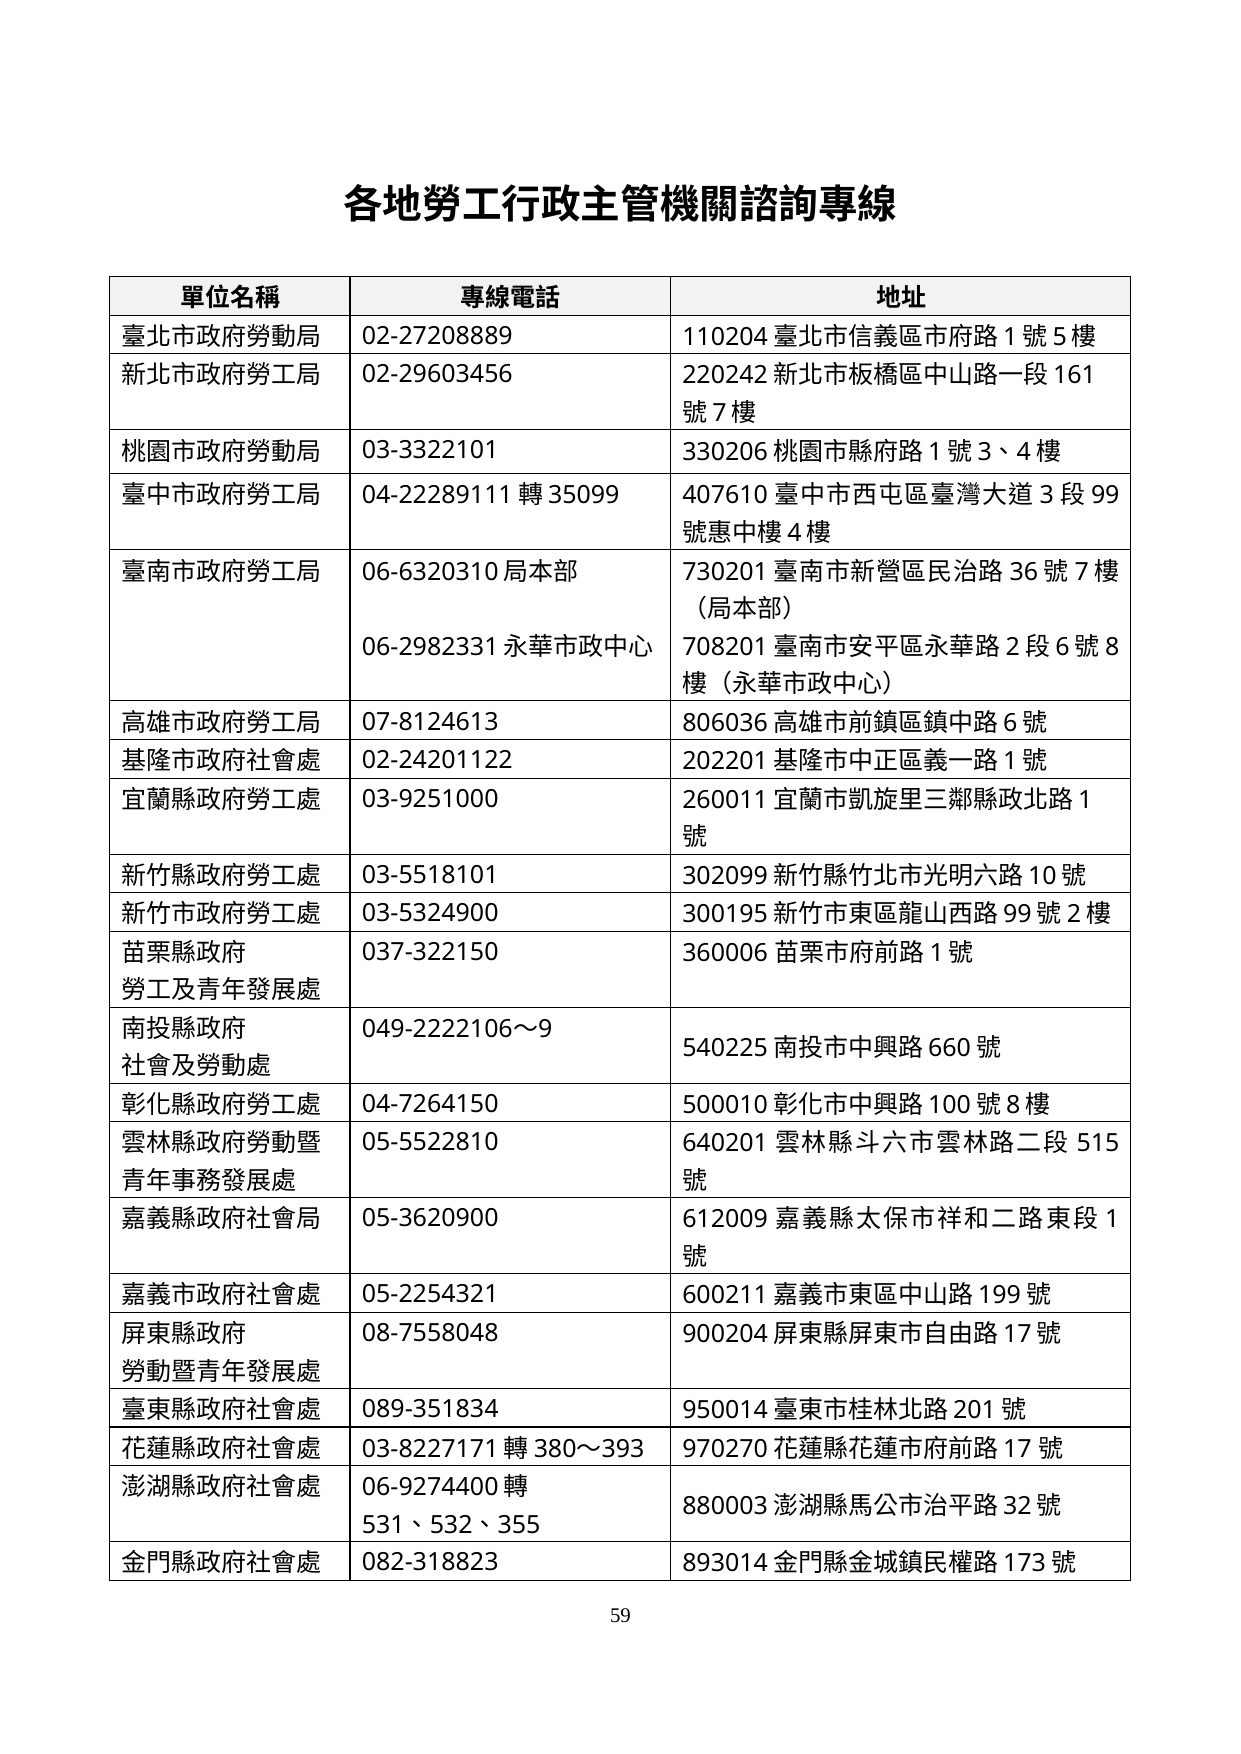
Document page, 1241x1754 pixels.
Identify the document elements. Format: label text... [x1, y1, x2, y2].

table_cell 高雄市政府勞工局 [110, 701, 349, 739]
table_header 單位名稱 [110, 277, 349, 315]
table_cell 屏東縣政府 勞動暨青年發展處 [110, 1313, 349, 1388]
table_cell 雲林縣政府勞動暨青年事務發展處 [110, 1122, 349, 1197]
table_cell 03-9251000 [351, 779, 670, 853]
table_cell 037-322150 [351, 932, 670, 1007]
table_cell 臺東縣政府社會處 [110, 1389, 349, 1426]
table_cell 300195新竹市東區龍山西路99號2樓 [671, 893, 1130, 931]
table_cell 臺北市政府勞動局 [110, 316, 349, 353]
table_cell 900204屏東縣屏東市自由路17號 [671, 1313, 1130, 1388]
text 各地勞工行政主管機關諮詢專線 [187, 164, 1053, 239]
table_cell 612009嘉義縣太保市祥和二路東段1號 [671, 1198, 1130, 1273]
table_cell 嘉義縣政府社會局 [110, 1198, 349, 1273]
table_cell 260011宜蘭市凱旋里三鄰縣政北路1號 [671, 779, 1130, 853]
table_cell 南投縣政府 社會及勞動處 [110, 1008, 349, 1083]
table_cell 03-8227171轉380～393 [351, 1428, 670, 1465]
table_cell 302099新竹縣竹北市光明六路10號 [671, 855, 1130, 892]
table_cell 07-8124613 [351, 701, 670, 739]
table_cell 03-3322101 [351, 430, 670, 473]
table_cell 花蓮縣政府社會處 [110, 1428, 349, 1465]
table_cell 970270花蓮縣花蓮市府前路17 號 [671, 1428, 1130, 1465]
table_cell 宜蘭縣政府勞工處 [110, 779, 349, 853]
table_cell 640201雲林縣斗六市雲林路二段515號 [671, 1122, 1130, 1197]
table_cell 桃園市政府勞動局 [110, 430, 349, 473]
table_cell 02-27208889 [351, 316, 670, 353]
table_cell 02-29603456 [351, 354, 670, 429]
table_cell 04-7264150 [351, 1084, 670, 1121]
table_cell 新竹縣政府勞工處 [110, 855, 349, 892]
table_cell 049-2222106～9 [351, 1008, 670, 1083]
table_cell 04-22289111轉35099 [351, 474, 670, 549]
table_cell 臺南市政府勞工局 [110, 550, 349, 700]
table_cell 220242新北市板橋區中山路一段161號7樓 [671, 354, 1130, 429]
table_cell 540225南投市中興路660號 [671, 1008, 1130, 1083]
table_cell 082-318823 [351, 1542, 670, 1579]
table_cell 08-7558048 [351, 1313, 670, 1388]
table_cell 880003澎湖縣馬公市治平路32號 [671, 1466, 1130, 1541]
table_cell 950014臺東市桂林北路201號 [671, 1389, 1130, 1426]
table_cell 彰化縣政府勞工處 [110, 1084, 349, 1121]
table_cell 新竹市政府勞工處 [110, 893, 349, 931]
table_cell 基隆市政府社會處 [110, 740, 349, 777]
table_cell 新北市政府勞工局 [110, 354, 349, 429]
table_cell 嘉義市政府社會處 [110, 1274, 349, 1312]
table_cell 05-5522810 [351, 1122, 670, 1197]
table_cell 893014金門縣金城鎮民權路173號 [671, 1542, 1130, 1579]
table_cell 360006 苗栗市府前路1號 [671, 932, 1130, 1007]
table_cell 330206桃園市縣府路1號3、4樓 [671, 430, 1130, 473]
table_cell 730201臺南市新營區民治路36號7樓（局本部） 708201臺南市安平區永華路2段6號8樓（永華市政中心） [671, 550, 1130, 700]
table_header 地址 [671, 277, 1130, 315]
table_cell 06-6320310局本部 06-2982331永華市政中心 [351, 550, 670, 700]
table_cell 金門縣政府社會處 [110, 1542, 349, 1579]
table_cell 500010彰化市中興路100號8樓 [671, 1084, 1130, 1121]
table_cell 03-5324900 [351, 893, 670, 931]
table_cell 407610臺中市西屯區臺灣大道3段99號惠中樓4樓 [671, 474, 1130, 549]
table_header 專線電話 [351, 277, 670, 315]
table_cell 110204臺北市信義區市府路1號5樓 [671, 316, 1130, 353]
table_cell 600211嘉義市東區中山路199號 [671, 1274, 1130, 1312]
table_cell 03-5518101 [351, 855, 670, 892]
table_cell 臺中市政府勞工局 [110, 474, 349, 549]
table_cell 05-2254321 [351, 1274, 670, 1312]
table_cell 02-24201122 [351, 740, 670, 777]
table_cell 苗栗縣政府 勞工及青年發展處 [110, 932, 349, 1007]
table_cell 05-3620900 [351, 1198, 670, 1273]
table_cell 06-9274400轉531、532、355 [351, 1466, 670, 1541]
table_cell 202201基隆市中正區義一路1號 [671, 740, 1130, 777]
table_cell 089-351834 [351, 1389, 670, 1426]
table_cell 澎湖縣政府社會處 [110, 1466, 349, 1541]
table_cell 806036高雄市前鎮區鎮中路6號 [671, 701, 1130, 739]
